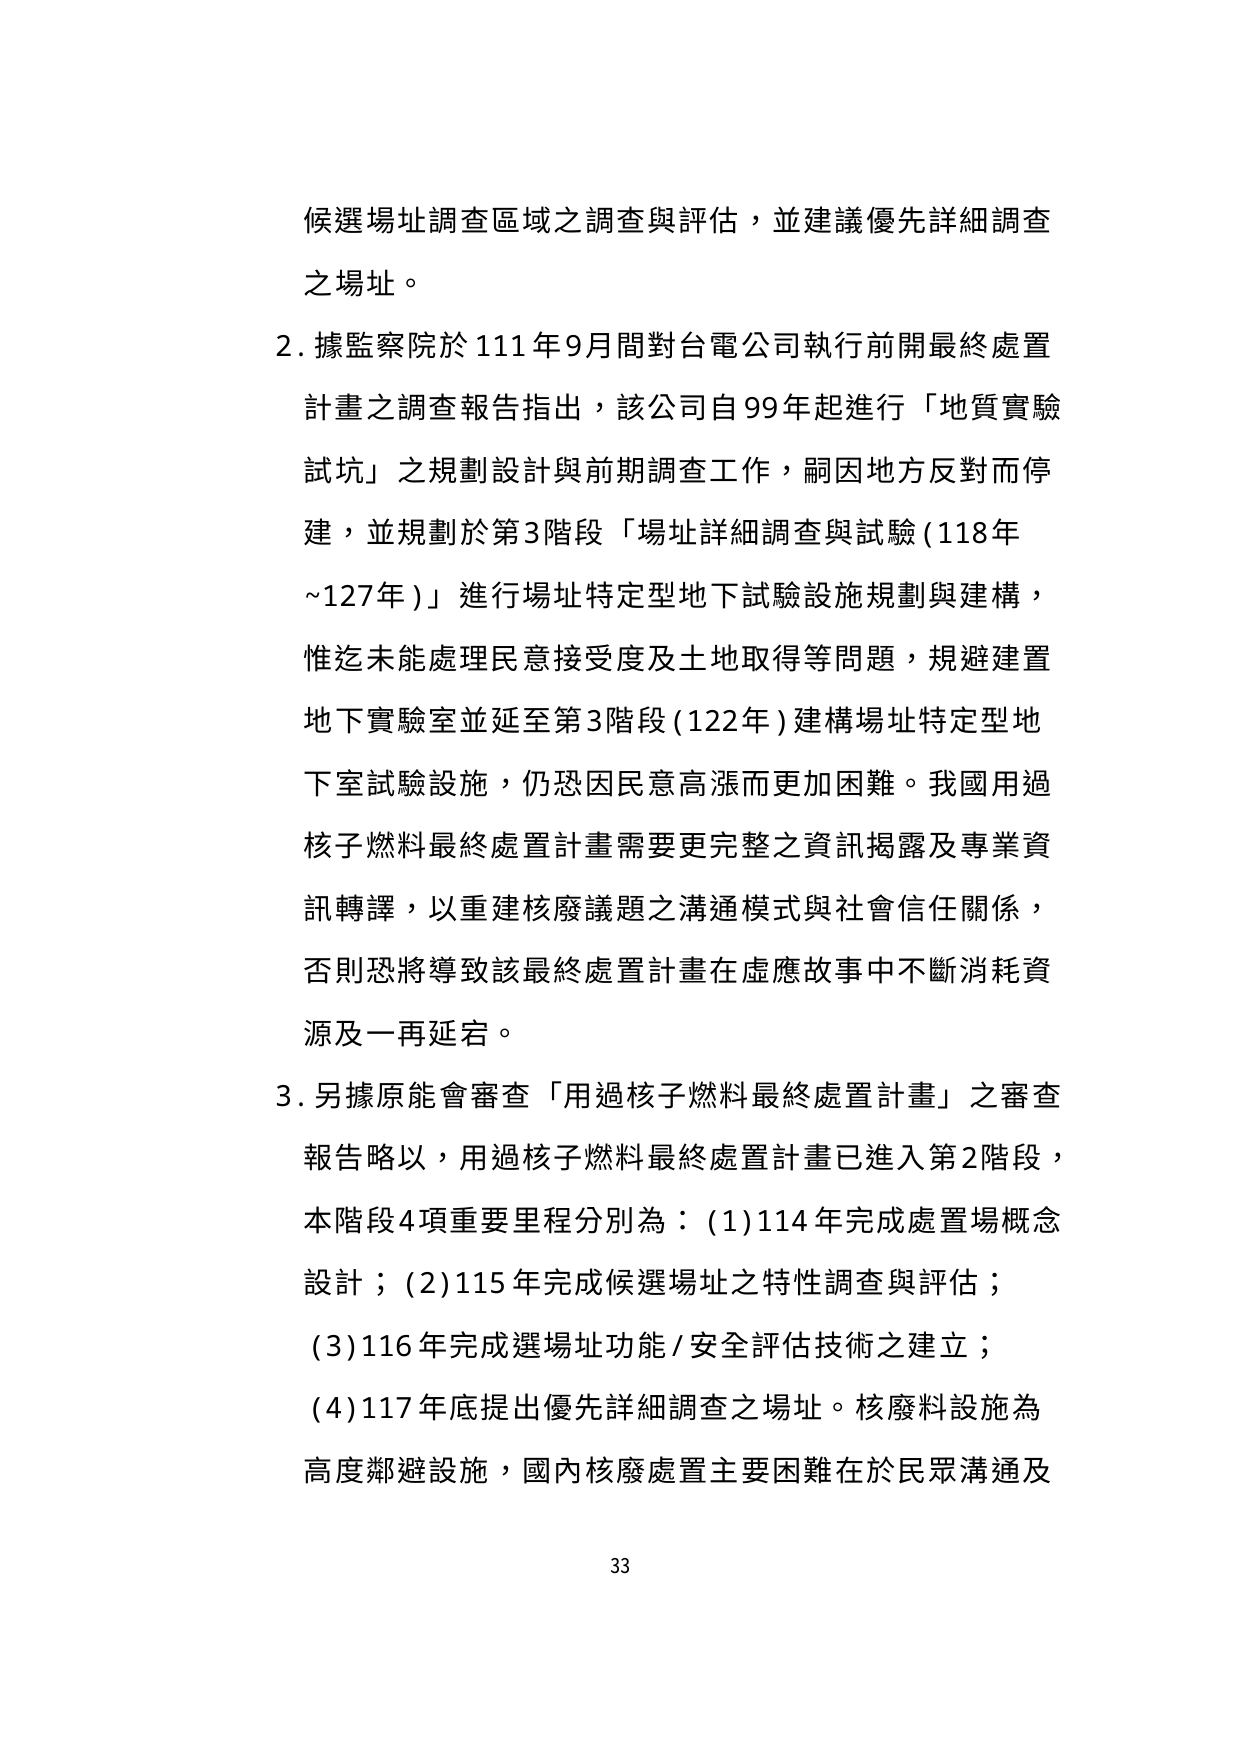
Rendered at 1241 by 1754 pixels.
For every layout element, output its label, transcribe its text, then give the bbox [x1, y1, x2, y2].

text 候選場址調查區域之調查與評估，並建議優先詳細調查之場址。 [266, 177, 1063, 302]
text 3.另據原能會審查「用過核子燃料最終處置計畫」之審查報告略以，用過核子燃料最終處置計畫已進入第2階段，本階段4項重要里程分別為：(1)114年完成處置場概念設計；(2)115年完成候選場址之特性調查與評估；(3)116年完成選場址功能/安全評估技術之建立；(4)117年底提出優先詳細調查之場址。核廢料設施為高度鄰避設施，國內核廢處置主要困難在於民眾溝通及核廢場址選址問題，因此公眾溝通為現階段工作推動之關鍵，然台電公司溝通作法多年來均缺乏整體策略目標，建議持續檢討溝通成效評估指標，具體規劃符合本階段之公眾溝通行動方案並切實執行。 [266, 1052, 1063, 1490]
text 2.據監察院於111年9月間對台電公司執行前開最終處置計畫之調查報告指出，該公司自99年起進行「地質實驗試坑」之規劃設計與前期調查工作，嗣因地方反對而停建，並規劃於第3階段「場址詳細調查與試驗(118年~127年)」進行場址特定型地下試驗設施規劃與建構，惟迄未能處理民意接受度及土地取得等問題，規避建置地下實驗室並延至第3階段(122年)建構場址特定型地下室試驗設施，仍恐因民意高漲而更加困難。我國用過核子燃料最終處置計畫需要更完整之資訊揭露及專業資訊轉譯，以重建核廢議題之溝通模式與社會信任關係，否則恐將導致該最終處置計畫在虛應故事中不斷消耗資源及一再延宕。 [266, 302, 1063, 1052]
